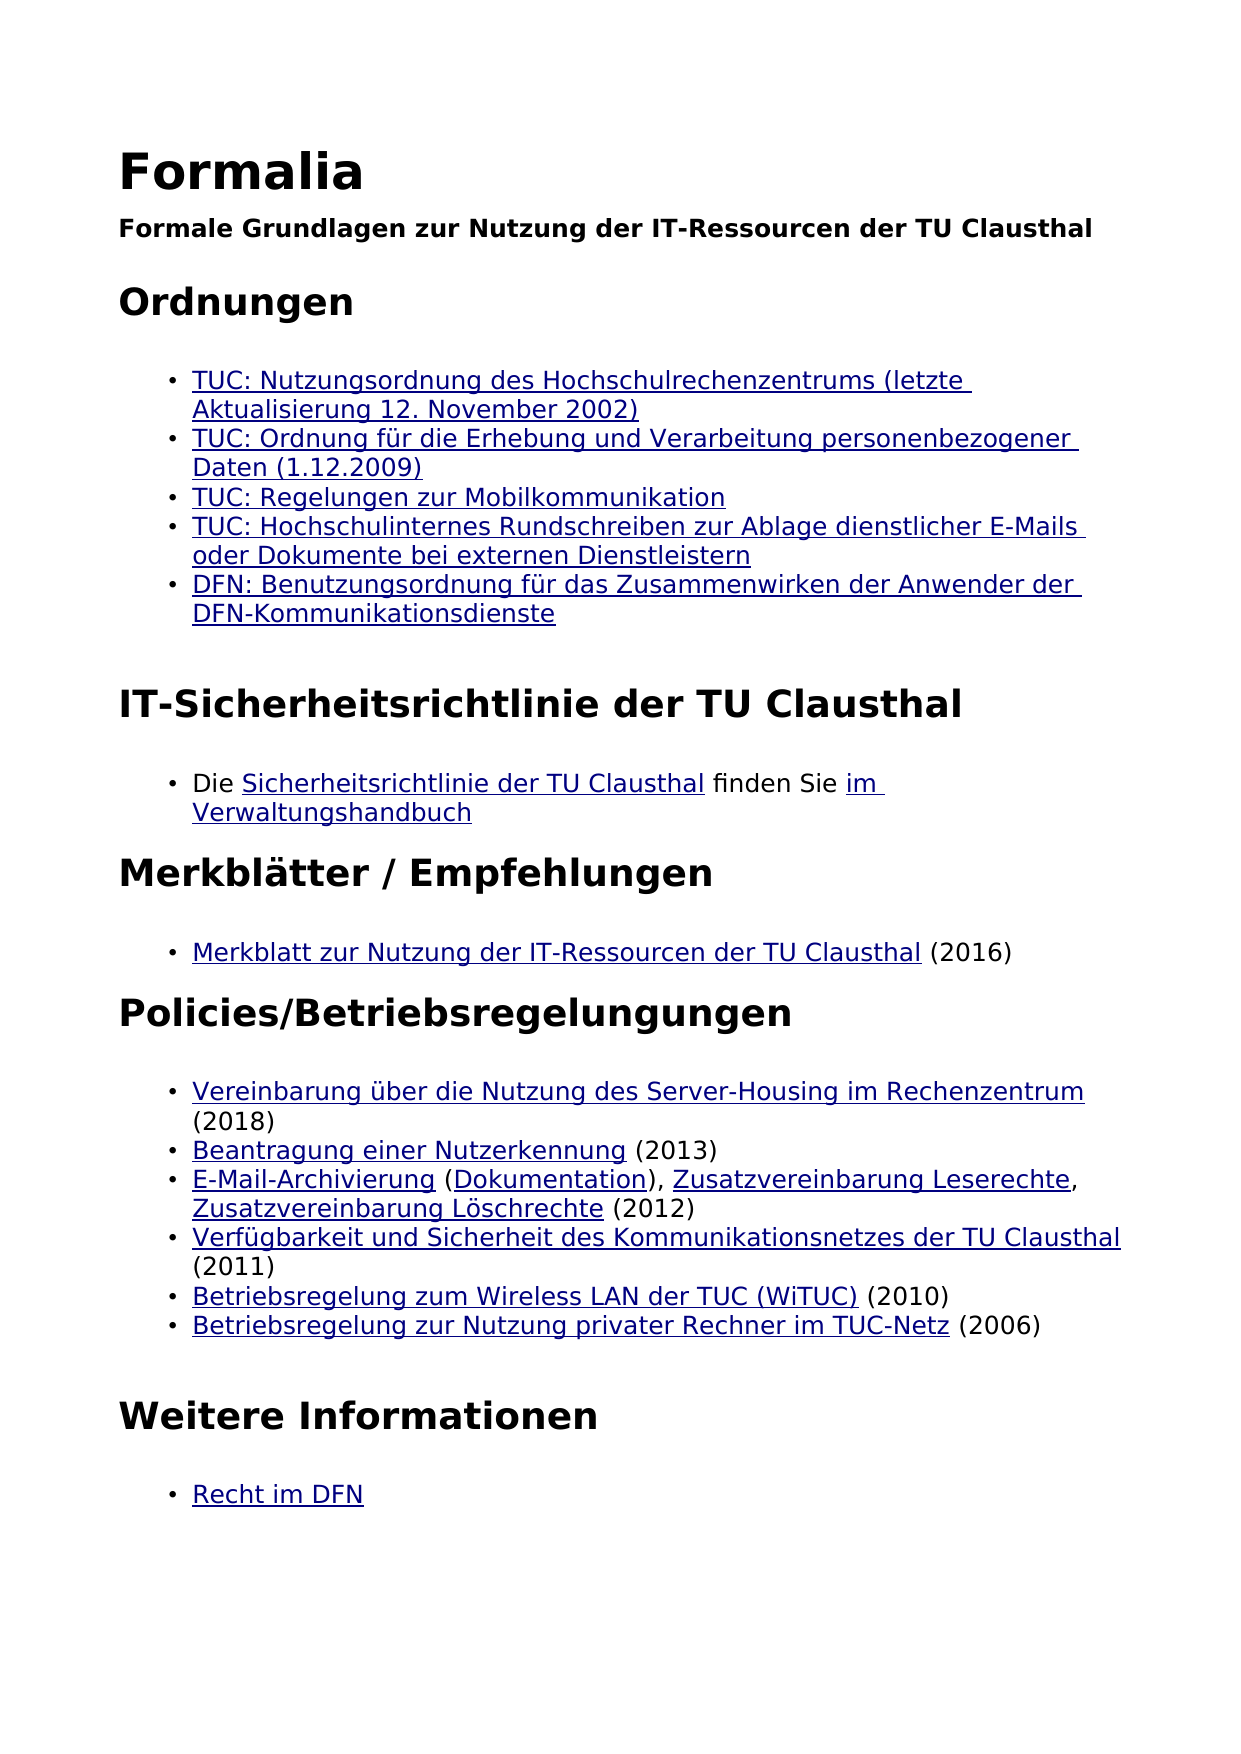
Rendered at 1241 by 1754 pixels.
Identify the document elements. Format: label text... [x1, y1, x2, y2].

list DFN: Benutzungsordnung für das Zusammenwirken der Anwender der DFN-Kommunikationsdienste [177, 570, 1122, 629]
list Recht im DFN [177, 1480, 1122, 1509]
list Vereinbarung über die Nutzung des Server-Housing im Rechenzentrum (2018) [177, 1077, 1122, 1136]
list Verfügbarkeit und Sicherheit des Kommunikationsnetzes der TU Clausthal (2011) [177, 1223, 1122, 1282]
subtitle Formalia [118, 143, 1122, 201]
list Die Sicherheitsrichtlinie der TU Clausthal finden Sie im Verwaltungshandbuch [177, 769, 1122, 827]
list Merkblatt zur Nutzung der IT-Ressourcen der TU Clausthal (2016) [177, 938, 1122, 967]
list TUC: Hochschulinternes Rundschreiben zur Ablage dienstlicher E-Mails oder Dokumente bei externen Dienstleistern [177, 512, 1122, 570]
subtitle Policies/Betriebsregelungungen [118, 992, 1122, 1036]
subtitle IT-Sicherheitsrichtlinie der TU Clausthal [118, 683, 1122, 727]
list TUC: Nutzungsordnung des Hochschulrechenzentrums (letzte Aktualisierung 12. November 2002) [177, 366, 1122, 424]
subtitle Weitere Informationen [118, 1394, 1122, 1438]
list TUC: Ordnung für die Erhebung und Verarbeitung personenbezogener Daten (1.12.2009) [177, 424, 1122, 483]
list Beantragung einer Nutzerkennung (2013) [177, 1136, 1122, 1165]
list E-Mail-Archivierung (Dokumentation), Zusatzvereinbarung Leserechte, Zusatzvereinbarung Löschrechte (2012) [177, 1165, 1122, 1223]
list Betriebsregelung zur Nutzung privater Rechner im TUC-Netz (2006) [177, 1311, 1122, 1340]
text Formale Grundlagen zur Nutzung der IT-Ressourcen der TU Clausthal [118, 214, 1122, 243]
list TUC: Regelungen zur Mobilkommunikation [177, 483, 1122, 512]
list Betriebsregelung zum Wireless LAN der TUC (WiTUC) (2010) [177, 1282, 1122, 1311]
subtitle Ordnungen [118, 281, 1122, 324]
subtitle Merkblätter / Empfehlungen [118, 852, 1122, 896]
